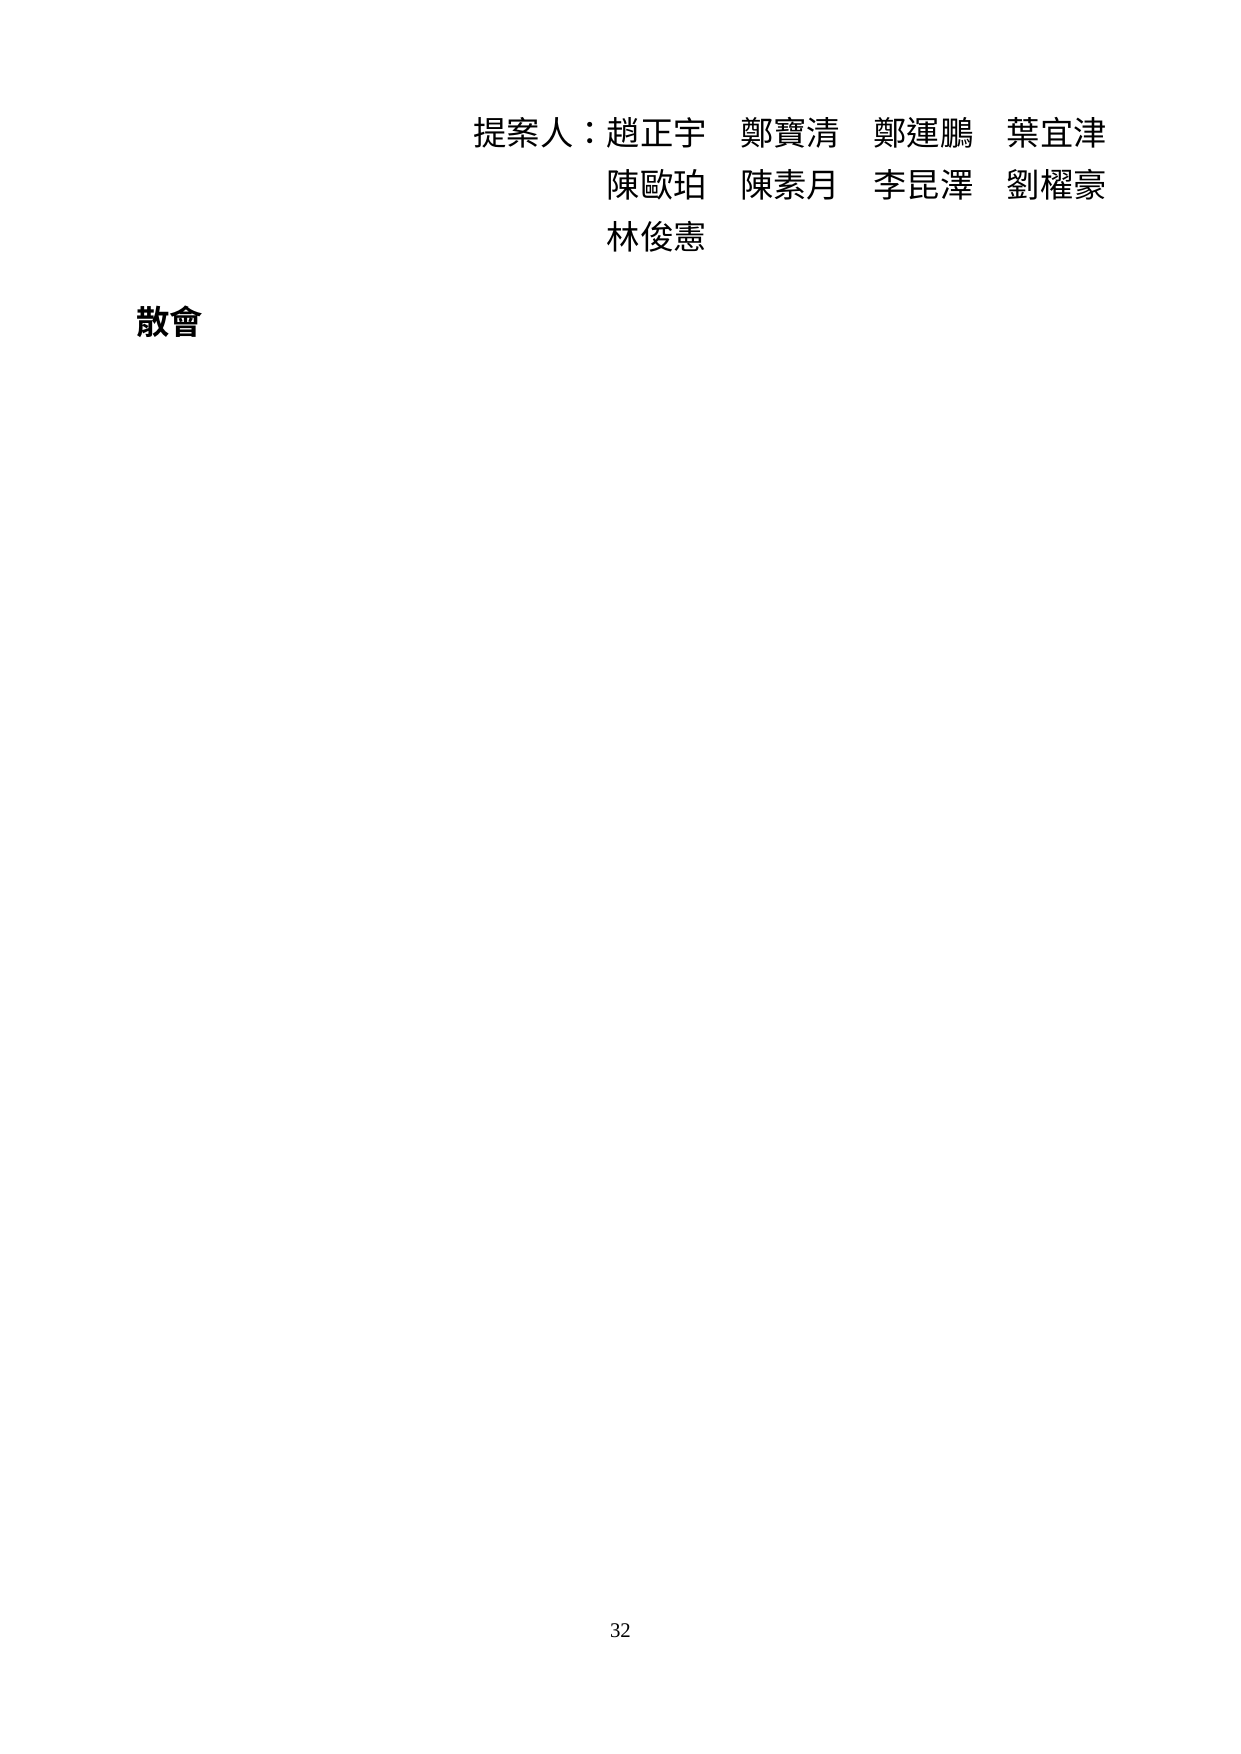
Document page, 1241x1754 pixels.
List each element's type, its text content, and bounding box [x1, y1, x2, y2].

text 散會 [136, 278, 1104, 341]
text 提案人：趙正宇 鄭寶清 鄭運鵬 葉宜津 陳歐珀 陳素月 李昆澤 劉櫂豪 林俊憲 [473, 103, 1117, 259]
